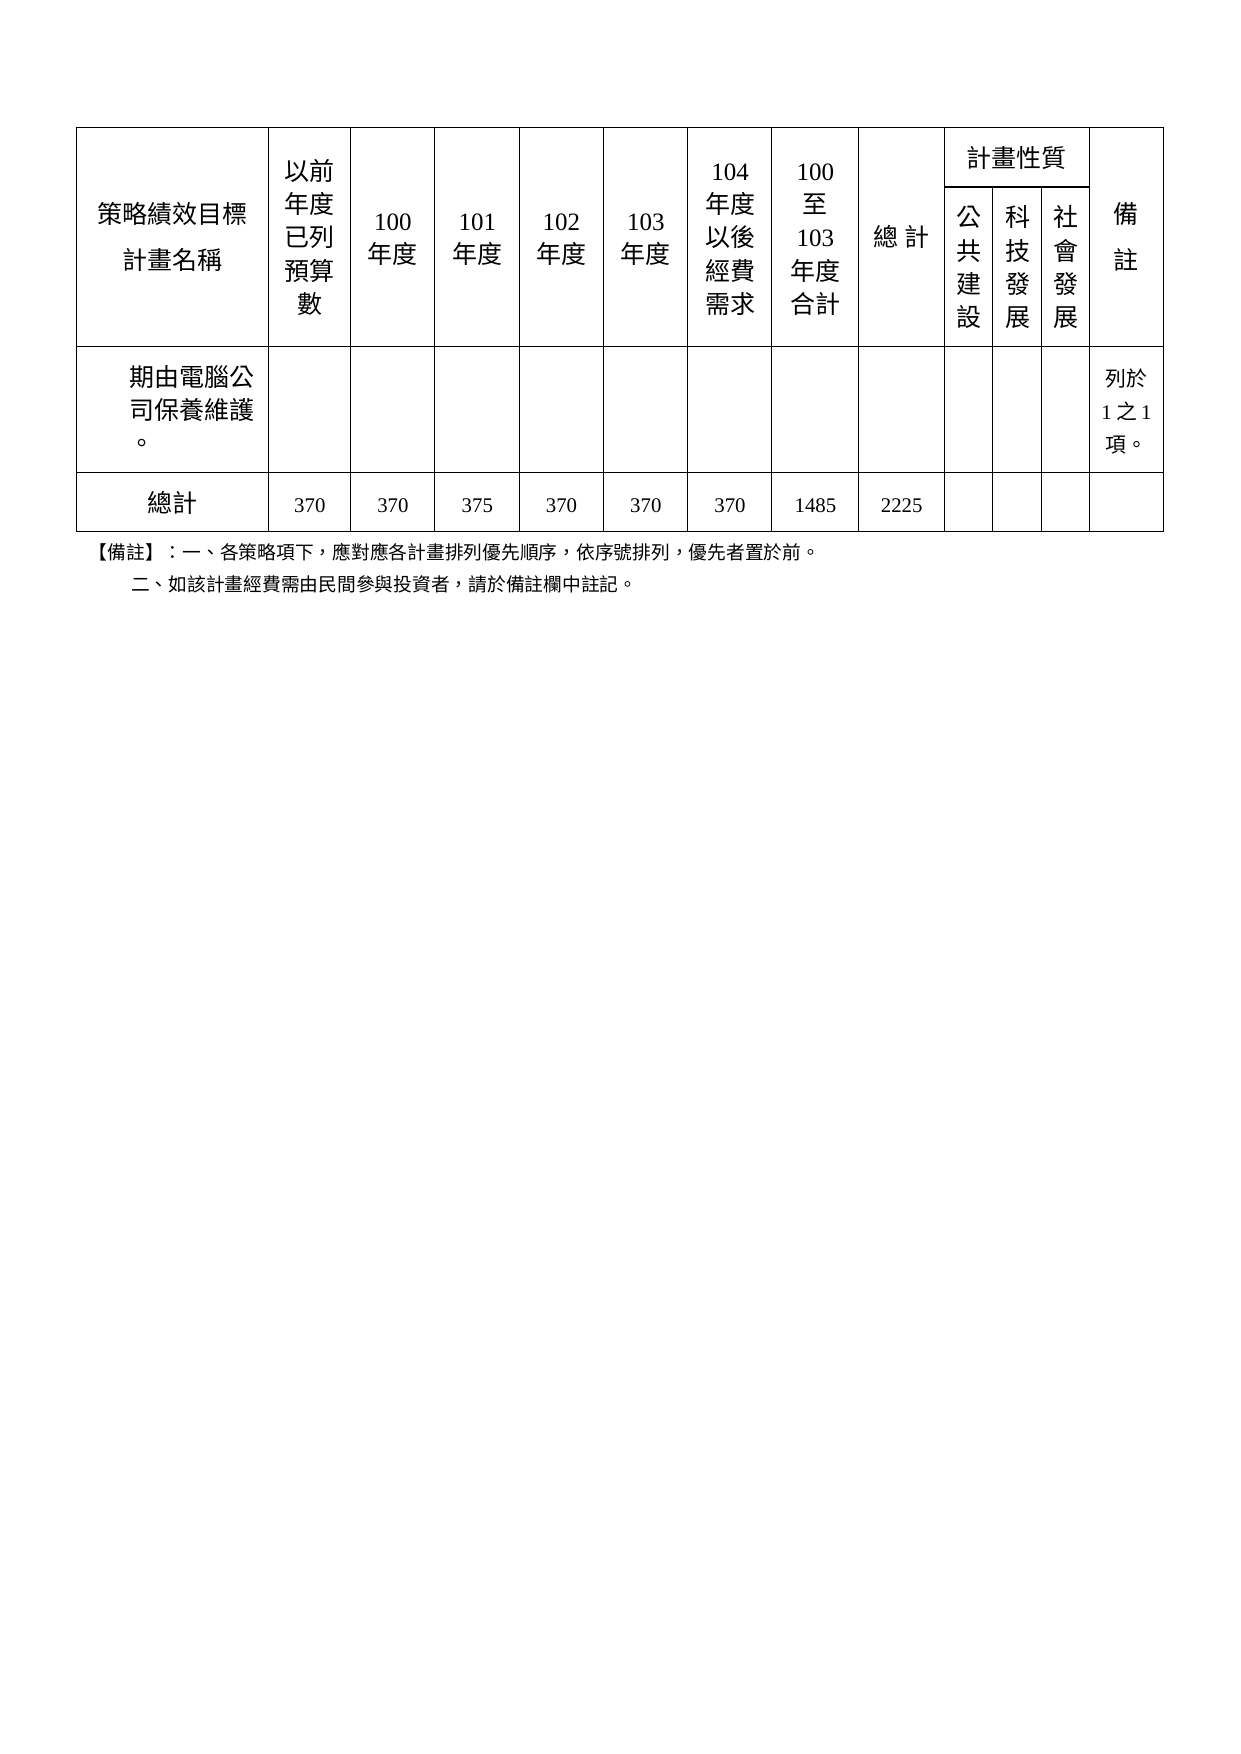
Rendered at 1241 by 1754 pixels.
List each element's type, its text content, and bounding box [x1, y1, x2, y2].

table_header 策略績效目標 計畫名稱 [77, 128, 268, 346]
table_cell [772, 347, 858, 472]
table_header 100至103年度合計 [772, 128, 858, 346]
table_header 102年度 [520, 128, 603, 346]
table_cell [435, 347, 519, 472]
table_header 103年度 [604, 128, 687, 346]
table_cell 科技發展 [993, 188, 1041, 346]
table_cell 總計 [77, 473, 268, 531]
table_cell 列於1之1項。 [1090, 347, 1163, 472]
table_cell 公共建設 [945, 188, 992, 346]
table_cell [520, 347, 603, 472]
table_cell 370 [351, 473, 434, 531]
table_header 104年度以後經費需求 [688, 128, 771, 346]
table_cell 社會發展 [1042, 188, 1089, 346]
table_cell [993, 347, 1041, 472]
text 二、如該計畫經費需由民間參與投資者，請於備註欄中註記。 [88, 576, 1152, 595]
table_cell 370 [269, 473, 350, 531]
table_header 備 註 [1090, 128, 1163, 346]
table_cell 370 [688, 473, 771, 531]
table_cell [1090, 473, 1163, 531]
table_header 以前年度已列預算數 [269, 128, 350, 346]
table_cell [993, 473, 1041, 531]
table_cell [859, 347, 944, 472]
table_cell [351, 347, 434, 472]
table_cell [688, 347, 771, 472]
table_cell 375 [435, 473, 519, 531]
table_header 總 計 [859, 128, 944, 346]
table_cell [945, 347, 992, 472]
table_header 101年度 [435, 128, 519, 346]
table_header 計畫性質 [945, 128, 1089, 186]
table_cell 2225 [859, 473, 944, 531]
table_cell [945, 473, 992, 531]
table_cell 370 [520, 473, 603, 531]
table_cell [269, 347, 350, 472]
table_cell [604, 347, 687, 472]
table_header 100年度 [351, 128, 434, 346]
table_cell [1042, 473, 1089, 531]
table_cell [1042, 347, 1089, 472]
table_cell 370 [604, 473, 687, 531]
text 【備註】：一、各策略項下，應對應各計畫排列優先順序，依序號排列，優先者置於前。 [88, 545, 1152, 563]
table_cell 期由電腦公司保養維護。 [77, 347, 268, 472]
table_cell 1485 [772, 473, 858, 531]
